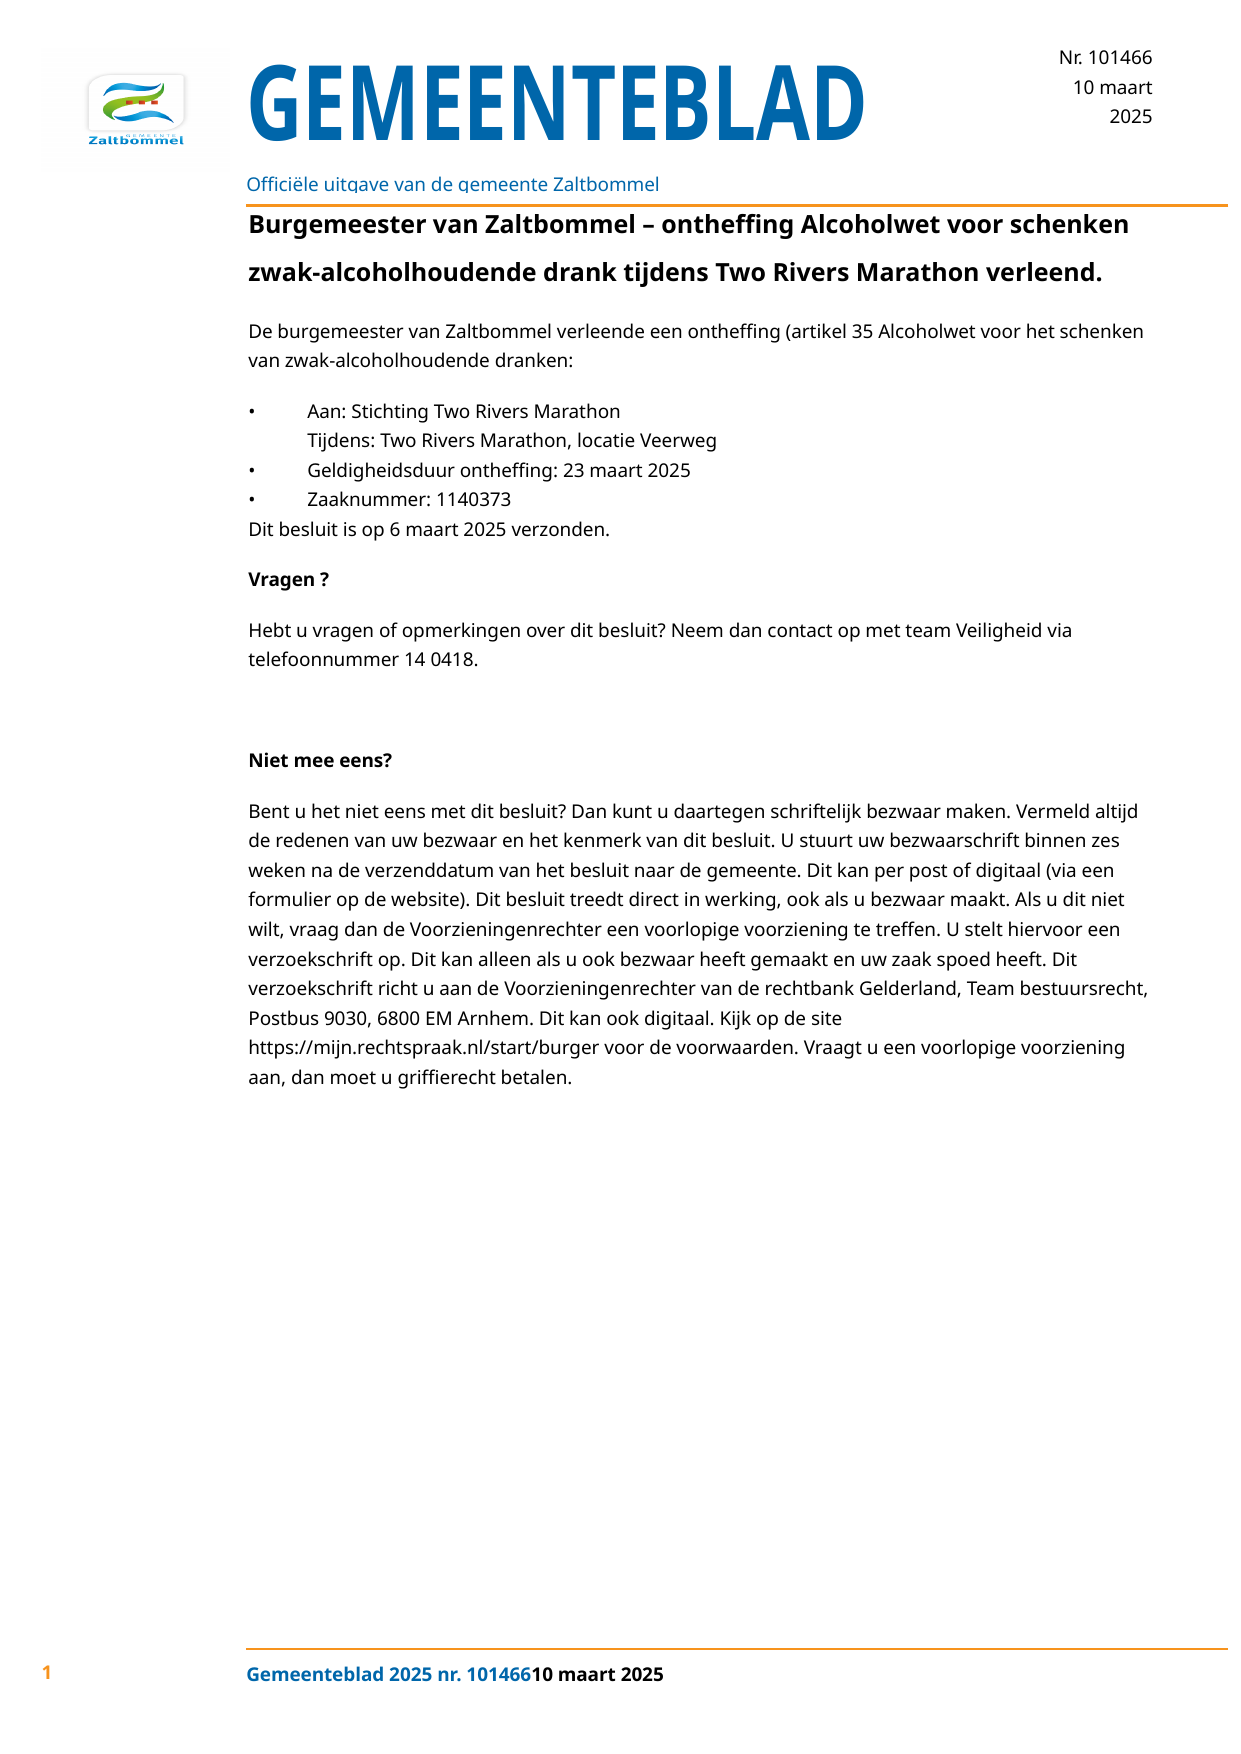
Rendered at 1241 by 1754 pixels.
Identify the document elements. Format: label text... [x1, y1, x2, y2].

text Niet mee eens? [248, 747, 1152, 773]
text De burgemeester van Zaltbommel verleende een ontheffing (artikel 35 Alcoholwet voor het schenken van zwak-alcoholhoudende dranken: [248, 318, 1152, 373]
list Zaaknummer: 1140373 [248, 487, 1152, 512]
list Tijdens: Two Rivers Marathon, locatie Veerweg [248, 427, 1152, 453]
picture [41, 47, 231, 172]
list Aan: Stichting Two Rivers Marathon [248, 398, 1152, 424]
text Hebt u vragen of opmerkingen over dit besluit? Neem dan contact op met team Veiligheid via telefoonnummer 14 0418. [248, 617, 1152, 672]
text Bent u het niet eens met dit besluit? Dan kunt u daartegen schriftelijk bezwaar maken. Vermeld altijd de redenen van uw bezwaar en het kenmerk van dit besluit. U stuurt uw bezwaarschrift binnen zes weken na de verzenddatum van het besluit naar de gemeente. Dit kan per post of digitaal (via een formulier op de website). Dit besluit treedt direct in werking, ook als u bezwaar maakt. Als u dit niet wilt, vraag dan de Voorzieningenrechter een voorlopige voorziening te treffen. U stelt hiervoor een verzoekschrift op. Dit kan alleen als u ook bezwaar heeft gemaakt en uw zaak spoed heeft. Dit verzoekschrift richt u aan de Voorzieningenrechter van de rechtbank Gelderland, Team bestuursrecht, Postbus 9030, 6800 EM Arnhem. Dit kan ook digitaal. Kijk op de site https://mijn.rechtspraak.nl/start/burger voor de voorwaarden. Vraagt u een voorlopige voorziening aan, dan moet u griffierecht betalen. [248, 798, 1152, 1090]
text Burgemeester van Zaltbommel – ontheffing Alcoholwet voor schenken zwak-alcoholhoudende drank tijdens Two Rivers Marathon verleend. [248, 207, 1152, 288]
text Vragen ? [248, 567, 1152, 592]
text Dit besluit is op 6 maart 2025 verzonden. [248, 516, 1152, 542]
list Geldigheidsduur ontheffing: 23 maart 2025 [248, 457, 1152, 483]
